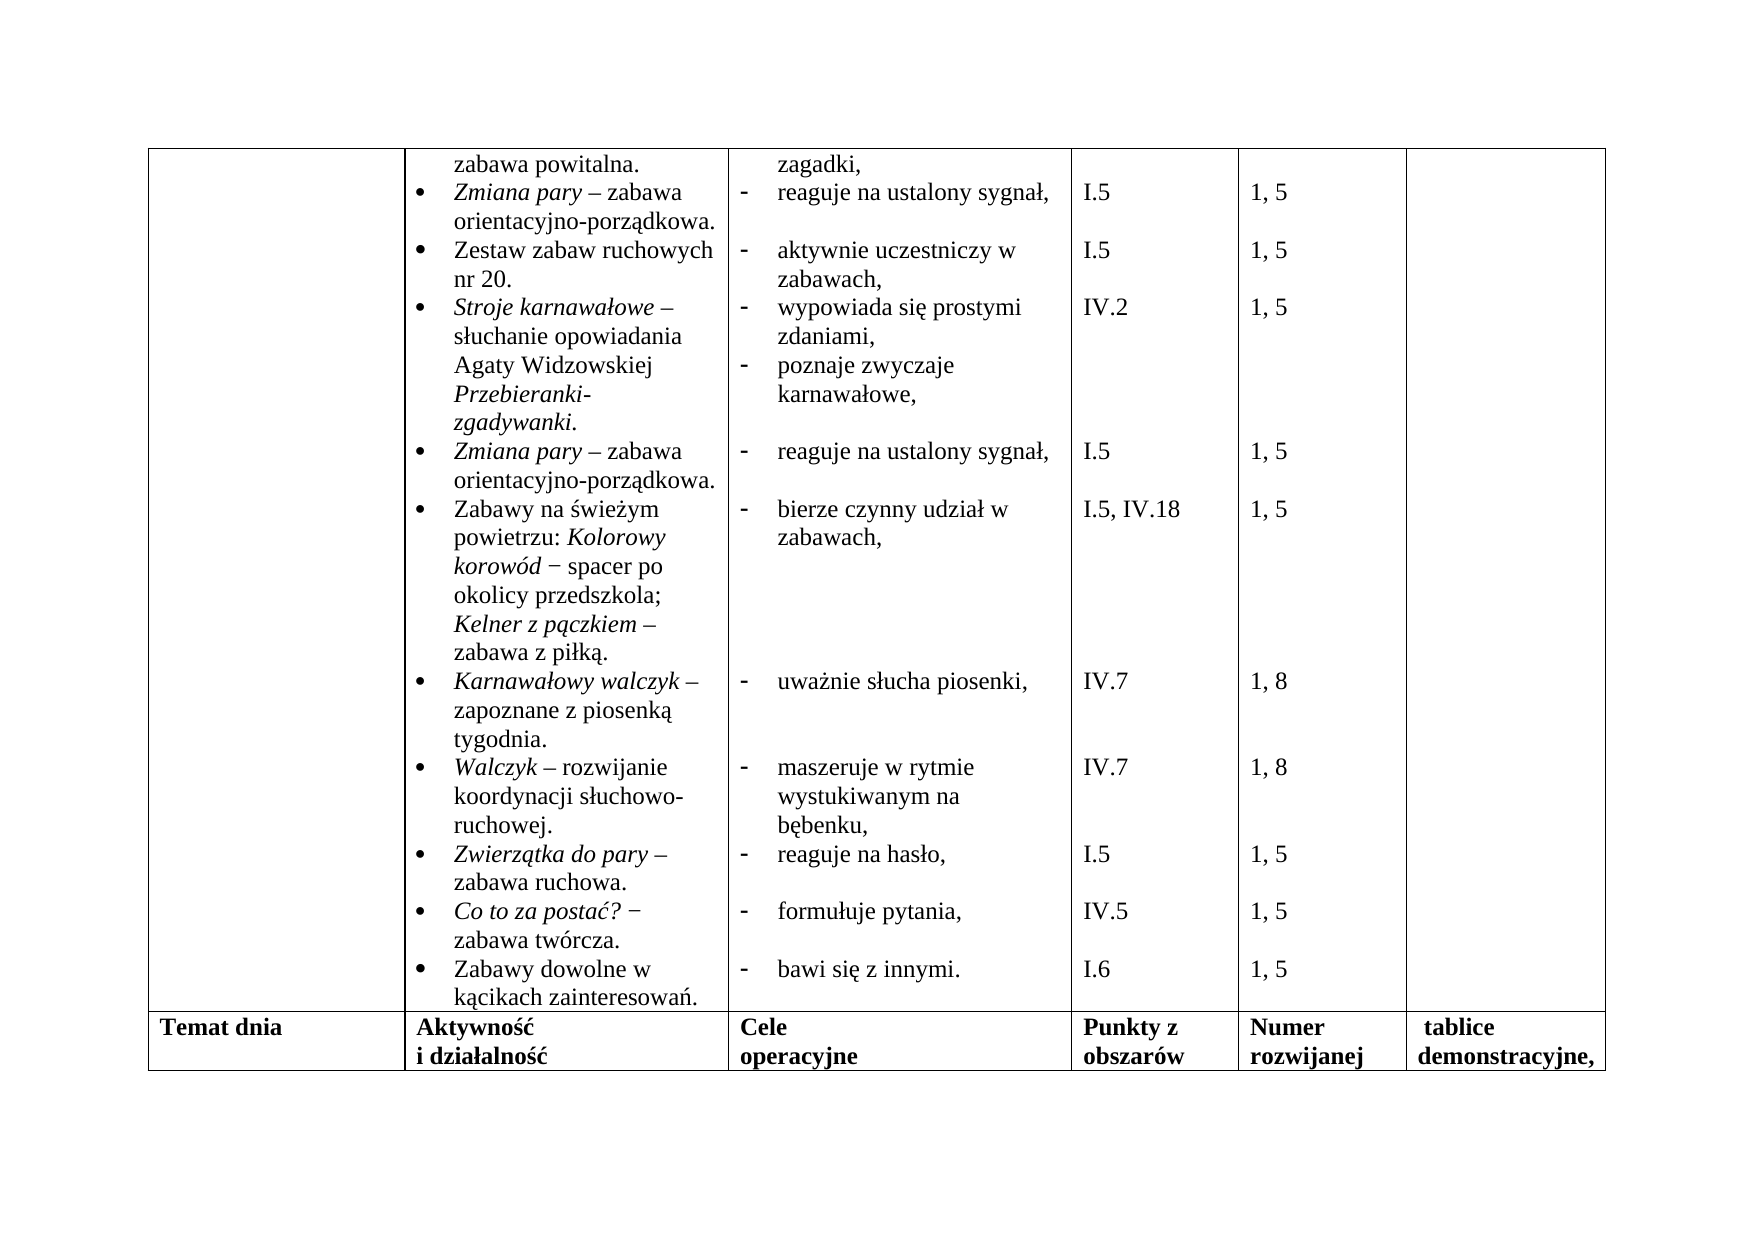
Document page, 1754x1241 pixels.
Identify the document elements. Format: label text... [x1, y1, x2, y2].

table_cell Punkty z obszarów [1072, 1012, 1238, 1070]
table_cell Temat dnia [149, 1012, 404, 1070]
table_cell [149, 149, 404, 1011]
table_cell 1, 5 1, 5 1, 5 1, 5 1, 5 1, 8 1, 8 1, 5 1, 5 1, 5 [1239, 149, 1406, 1011]
table_cell Dziecko: podaje rozwiązanie zagadki, reaguje na ustalony sygnał, aktywnie uczestniczy w zabawach, wypowiada się prostymi zdaniami, poznaje zwyczaje karnawałowe, reaguje na ustalony sygnał, bierze czynny udział w zabawach, uważnie słucha piosenki, maszeruje w rytmie wystukiwanym na bębenku, reaguje na hasło, formułuje pytania, bawi się z innymi. [729, 149, 1071, 1011]
table_cell Cele operacyjne [729, 1012, 1071, 1070]
table_cell zabawa powitalna. Zmiana pary – zabawa orientacyjno-porządkowa. Zestaw zabaw ruchowych nr 20. Stroje karnawałowe – słuchanie opowiadania Agaty Widzowskiej Przebieranki- zgadywanki. Zmiana pary – zabawa orientacyjno-porządkowa. Zabawy na świeżym powietrzu: Kolorowy korowód − spacer po okolicy przedszkola; Kelner z pączkiem – zabawa z piłką. Karnawałowy walczyk – zapoznane z piosenką tygodnia. Walczyk – rozwijanie koordynacji słuchowo-ruchowej. Zwierzątka do pary – zabawa ruchowa. Co to za postać? − zabawa twórcza. Zabawy dowolne w kącikach zainteresowań. [406, 149, 728, 1011]
table_cell tablice demonstracyjne, [1407, 1012, 1605, 1070]
table_cell [1407, 149, 1605, 1011]
table_cell I.5 I.5 IV.2 I.5 I.5, IV.18 IV.7 IV.7 I.5 IV.5 I.6 [1072, 149, 1238, 1011]
table_cell Aktywność i działalność [406, 1012, 728, 1070]
table_cell Numer rozwijanej [1239, 1012, 1406, 1070]
